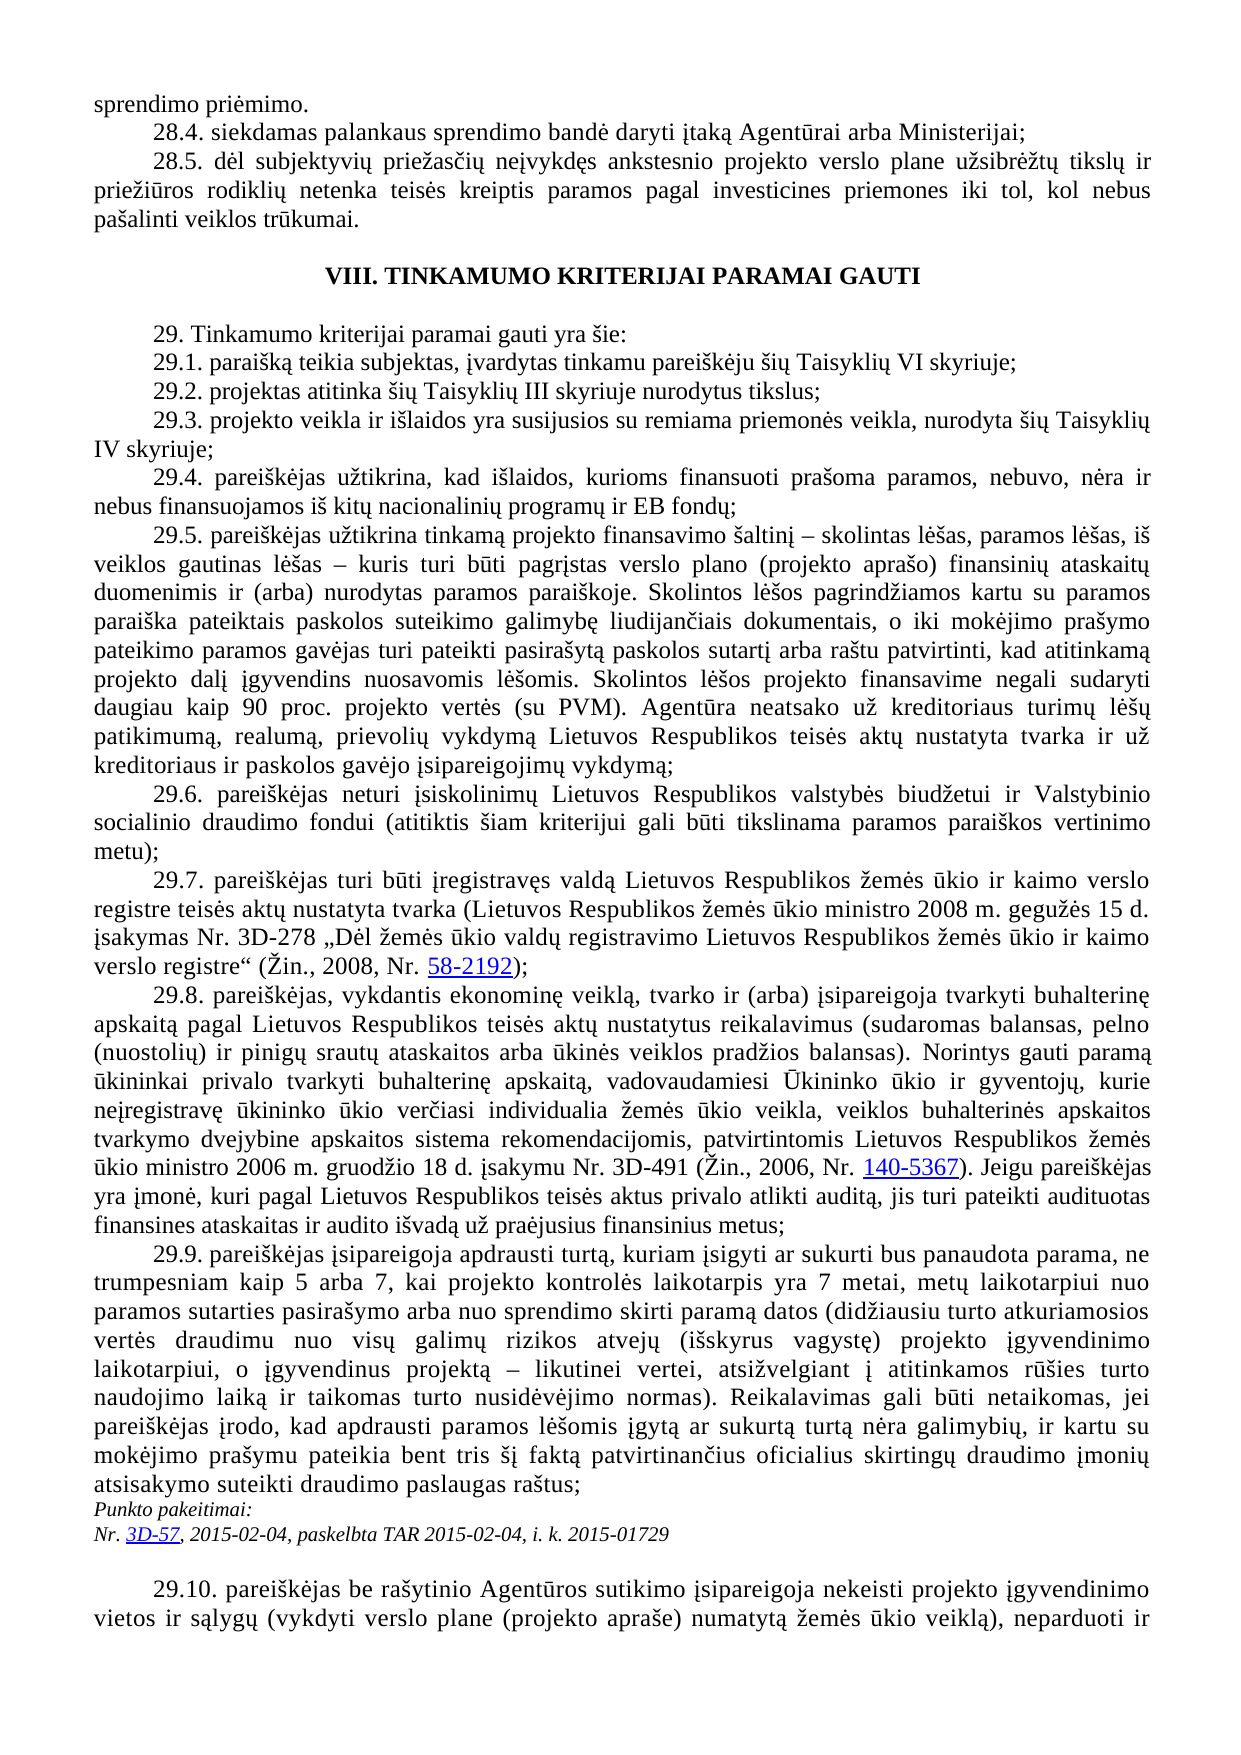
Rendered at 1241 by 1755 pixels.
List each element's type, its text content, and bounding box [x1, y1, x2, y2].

text Nr. 3D-57, 2015-02-04, paskelbta TAR 2015-02-04, i. k. 2015-01729 [94, 1521, 1152, 1546]
text 28.4. siekdamas palankaus sprendimo bandė daryti įtaką Agentūrai arba Ministerijai; [94, 117, 1152, 146]
text Punkto pakeitimai: [94, 1497, 1152, 1521]
text 29.7. pareiškėjas turi būti įregistravęs valdą Lietuvos Respublikos žemės ūkio ir kaimo verslo registre teisės aktų nustatyta tvarka (Lietuvos Respublikos žemės ūkio ministro 2008 m. gegužės 15 d. įsakymas Nr. 3D-278 „Dėl žemės ūkio valdų registravimo Lietuvos Respublikos žemės ūkio ir kaimo verslo registre“ (Žin., 2008, Nr. 58-2192); [94, 865, 1152, 980]
text 29.6. pareiškėjas neturi įsiskolinimų Lietuvos Respublikos valstybės biudžetui ir Valstybinio socialinio draudimo fondui (atitiktis šiam kriterijui gali būti tikslinama paramos paraiškos vertinimo metu); [94, 779, 1152, 865]
text 29.5. pareiškėjas užtikrina tinkamą projekto finansavimo šaltinį – skolintas lėšas, paramos lėšas, iš veiklos gautinas lėšas – kuris turi būti pagrįstas verslo plano (projekto aprašo) finansinių ataskaitų duomenimis ir (arba) nurodytas paramos paraiškoje. Skolintos lėšos pagrindžiamos kartu su paramos paraiška pateiktais paskolos suteikimo galimybę liudijančiais dokumentais, o iki mokėjimo prašymo pateikimo paramos gavėjas turi pateikti pasirašytą paskolos sutartį arba raštu patvirtinti, kad atitinkamą projekto dalį įgyvendins nuosavomis lėšomis. Skolintos lėšos projekto finansavime negali sudaryti daugiau kaip 90 proc. projekto vertės (su PVM). Agentūra neatsako už kreditoriaus turimų lėšų patikimumą, realumą, prievolių vykdymą Lietuvos Respublikos teisės aktų nustatyta tvarka ir už kreditoriaus ir paskolos gavėjo įsipareigojimų vykdymą; [94, 520, 1152, 779]
text 29.8. pareiškėjas, vykdantis ekonominę veiklą, tvarko ir (arba) įsipareigoja tvarkyti buhalterinę apskaitą pagal Lietuvos Respublikos teisės aktų nustatytus reikalavimus (sudaromas balansas, pelno (nuostolių) ir pinigų srautų ataskaitos arba ūkinės veiklos pradžios balansas). Norintys gauti paramą ūkininkai privalo tvarkyti buhalterinę apskaitą, vadovaudamiesi Ūkininko ūkio ir gyventojų, kurie neįregistravę ūkininko ūkio verčiasi individualia žemės ūkio veikla, veiklos buhalterinės apskaitos tvarkymo dvejybine apskaitos sistema rekomendacijomis, patvirtintomis Lietuvos Respublikos žemės ūkio ministro 2006 m. gruodžio 18 d. įsakymu Nr. 3D-491 (Žin., 2006, Nr. 140-5367). Jeigu pareiškėjas yra įmonė, kuri pagal Lietuvos Respublikos teisės aktus privalo atlikti auditą, jis turi pateikti audituotas finansines ataskaitas ir audito išvadą už praėjusius finansinius metus; [94, 980, 1152, 1239]
text 29.1. paraišką teikia subjektas, įvardytas tinkamu pareiškėju šių Taisyklių VI skyriuje; [94, 347, 1152, 376]
text 29.4. pareiškėjas užtikrina, kad išlaidos, kurioms finansuoti prašoma paramos, nebuvo, nėra ir nebus finansuojamos iš kitų nacionalinių programų ir EB fondų; [94, 462, 1152, 520]
text 28.5. dėl subjektyvių priežasčių neįvykdęs ankstesnio projekto verslo plane užsibrėžtų tikslų ir priežiūros rodiklių netenka teisės kreiptis paramos pagal investicines priemones iki tol, kol nebus pašalinti veiklos trūkumai. [94, 146, 1152, 232]
text 29.2. projektas atitinka šių Taisyklių III skyriuje nurodytus tikslus; [94, 376, 1152, 405]
text 29.9. pareiškėjas įsipareigoja apdrausti turtą, kuriam įsigyti ar sukurti bus panaudota parama, ne trumpesniam kaip 5 arba 7, kai projekto kontrolės laikotarpis yra 7 metai, metų laikotarpiui nuo paramos sutarties pasirašymo arba nuo sprendimo skirti paramą datos (didžiausiu turto atkuriamosios vertės draudimu nuo visų galimų rizikos atvejų (išskyrus vagystę) projekto įgyvendinimo laikotarpiui, o įgyvendinus projektą – likutinei vertei, atsižvelgiant į atitinkamos rūšies turto naudojimo laiką ir taikomas turto nusidėvėjimo normas). Reikalavimas gali būti netaikomas, jei pareiškėjas įrodo, kad apdrausti paramos lėšomis įgytą ar sukurtą turtą nėra galimybių, ir kartu su mokėjimo prašymu pateikia bent tris šį faktą patvirtinančius oficialius skirtingų draudimo įmonių atsisakymo suteikti draudimo paslaugas raštus; [94, 1239, 1152, 1497]
text 29. Tinkamumo kriterijai paramai gauti yra šie: [94, 319, 1152, 347]
text VIII. TINKAMUMO KRITERIJAI paramai gauti [94, 261, 1152, 290]
text 29.10. pareiškėjas be rašytinio Agentūros sutikimo įsipareigoja nekeisti projekto įgyvendinimo vietos ir sąlygų (vykdyti verslo plane (projekto apraše) numatytą žemės ūkio veiklą), neparduoti ir [94, 1574, 1152, 1632]
text sprendimo priėmimo. [94, 89, 1152, 117]
text 29.3. projekto veikla ir išlaidos yra susijusios su remiama priemonės veikla, nurodyta šių Taisyklių IV skyriuje; [94, 405, 1152, 462]
